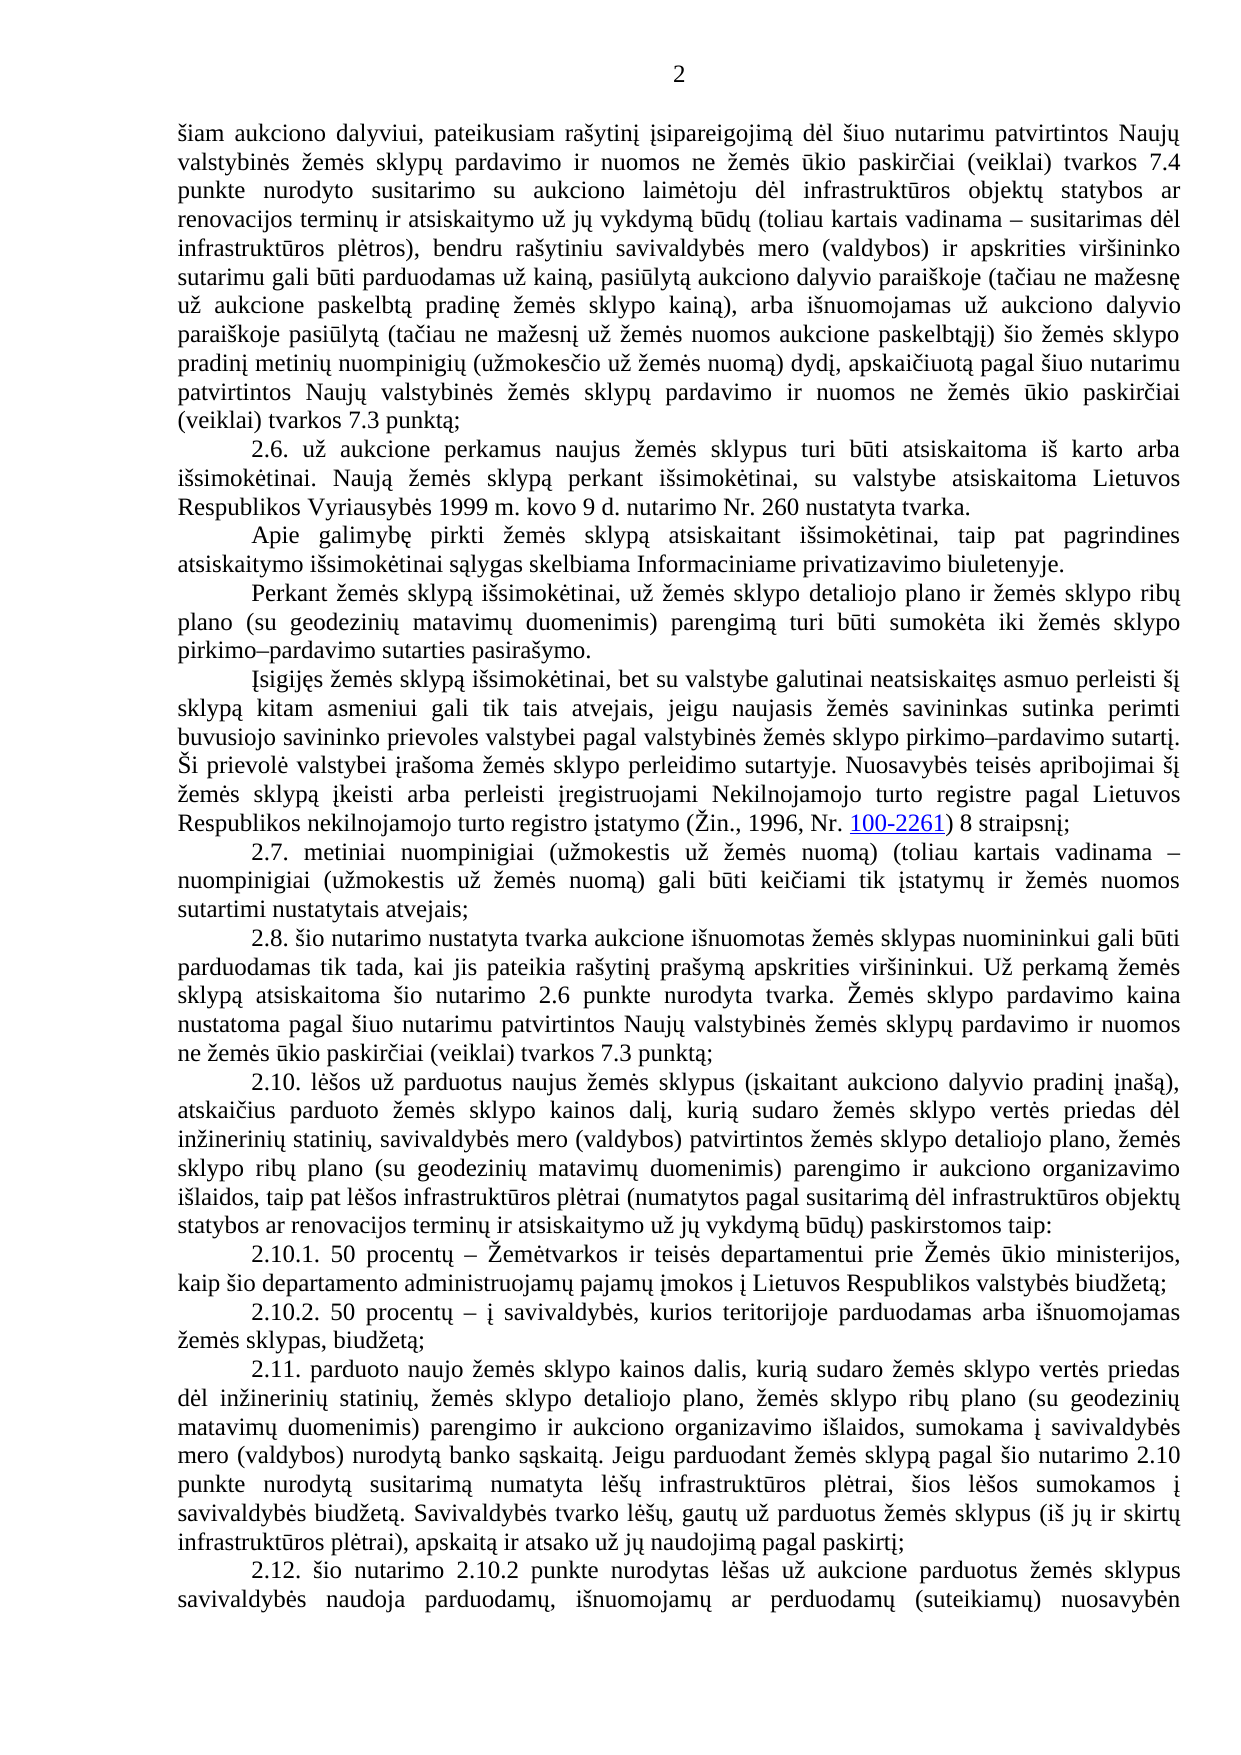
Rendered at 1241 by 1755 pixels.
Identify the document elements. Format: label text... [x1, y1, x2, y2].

text 2.7. metiniai nuompinigiai (užmokestis už žemės nuomą) (toliau kartais vadinama – nuompinigiai (užmokestis už žemės nuomą) gali būti keičiami tik įstatymų ir žemės nuomos sutartimi nustatytais atvejais; [177, 837, 1181, 923]
text 2.10.1. 50 procentų – Žemėtvarkos ir teisės departamentui prie Žemės ūkio ministerijos, kaip šio departamento administruojamų pajamų įmokos į Lietuvos Respublikos valstybės biudžetą; [177, 1239, 1181, 1297]
text Perkant žemės sklypą išsimokėtinai, už žemės sklypo detaliojo plano ir žemės sklypo ribų plano (su geodezinių matavimų duomenimis) parengimą turi būti sumokėta iki žemės sklypo pirkimo–pardavimo sutarties pasirašymo. [177, 578, 1181, 664]
text šiam aukciono dalyviui, pateikusiam rašytinį įsipareigojimą dėl šiuo nutarimu patvirtintos Naujų valstybinės žemės sklypų pardavimo ir nuomos ne žemės ūkio paskirčiai (veiklai) tvarkos 7.4 punkte nurodyto susitarimo su aukciono laimėtoju dėl infrastruktūros objektų statybos ar renovacijos terminų ir atsiskaitymo už jų vykdymą būdų (toliau kartais vadinama – susitarimas dėl infrastruktūros plėtros), bendru rašytiniu savivaldybės mero (valdybos) ir apskrities viršininko sutarimu gali būti parduodamas už kainą, pasiūlytą aukciono dalyvio paraiškoje (tačiau ne mažesnę už aukcione paskelbtą pradinę žemės sklypo kainą), arba išnuomojamas už aukciono dalyvio paraiškoje pasiūlytą (tačiau ne mažesnį už žemės nuomos aukcione paskelbtąjį) šio žemės sklypo pradinį metinių nuompinigių (užmokesčio už žemės nuomą) dydį, apskaičiuotą pagal šiuo nutarimu patvirtintos Naujų valstybinės žemės sklypų pardavimo ir nuomos ne žemės ūkio paskirčiai (veiklai) tvarkos 7.3 punktą; [177, 118, 1181, 434]
text Įsigijęs žemės sklypą išsimokėtinai, bet su valstybe galutinai neatsiskaitęs asmuo perleisti šį sklypą kitam asmeniui gali tik tais atvejais, jeigu naujasis žemės savininkas sutinka perimti buvusiojo savininko prievoles valstybei pagal valstybinės žemės sklypo pirkimo–pardavimo sutartį. Ši prievolė valstybei įrašoma žemės sklypo perleidimo sutartyje. Nuosavybės teisės apribojimai šį žemės sklypą įkeisti arba perleisti įregistruojami Nekilnojamojo turto registre pagal Lietuvos Respublikos nekilnojamojo turto registro įstatymo (Žin., 1996, Nr. 100-2261) 8 straipsnį; [177, 664, 1181, 837]
text 2.6. už aukcione perkamus naujus žemės sklypus turi būti atsiskaitoma iš karto arba išsimokėtinai. Naują žemės sklypą perkant išsimokėtinai, su valstybe atsiskaitoma Lietuvos Respublikos Vyriausybės 1999 m. kovo 9 d. nutarimo Nr. 260 nustatyta tvarka. [177, 434, 1181, 521]
text Apie galimybę pirkti žemės sklypą atsiskaitant išsimokėtinai, taip pat pagrindines atsiskaitymo išsimokėtinai sąlygas skelbiama Informaciniame privatizavimo biuletenyje. [177, 521, 1181, 578]
text 2.11. parduoto naujo žemės sklypo kainos dalis, kurią sudaro žemės sklypo vertės priedas dėl inžinerinių statinių, žemės sklypo detaliojo plano, žemės sklypo ribų plano (su geodezinių matavimų duomenimis) parengimo ir aukciono organizavimo išlaidos, sumokama į savivaldybės mero (valdybos) nurodytą banko sąskaitą. Jeigu parduodant žemės sklypą pagal šio nutarimo 2.10 punkte nurodytą susitarimą numatyta lėšų infrastruktūros plėtrai, šios lėšos sumokamos į savivaldybės biudžetą. Savivaldybės tvarko lėšų, gautų už parduotus žemės sklypus (iš jų ir skirtų infrastruktūros plėtrai), apskaitą ir atsako už jų naudojimą pagal paskirtį; [177, 1354, 1181, 1556]
text 2.10.2. 50 procentų – į savivaldybės, kurios teritorijoje parduodamas arba išnuomojamas žemės sklypas, biudžetą; [177, 1297, 1181, 1354]
text 2.12. šio nutarimo 2.10.2 punkte nurodytas lėšas už aukcione parduotus žemės sklypus savivaldybės naudoja parduodamų, išnuomojamų ar perduodamų (suteikiamų) nuosavybėn [177, 1556, 1181, 1613]
text 2.10. lėšos už parduotus naujus žemės sklypus (įskaitant aukciono dalyvio pradinį įnašą), atskaičius parduoto žemės sklypo kainos dalį, kurią sudaro žemės sklypo vertės priedas dėl inžinerinių statinių, savivaldybės mero (valdybos) patvirtintos žemės sklypo detaliojo plano, žemės sklypo ribų plano (su geodezinių matavimų duomenimis) parengimo ir aukciono organizavimo išlaidos, taip pat lėšos infrastruktūros plėtrai (numatytos pagal susitarimą dėl infrastruktūros objektų statybos ar renovacijos terminų ir atsiskaitymo už jų vykdymą būdų) paskirstomos taip: [177, 1067, 1181, 1239]
text 2.8. šio nutarimo nustatyta tvarka aukcione išnuomotas žemės sklypas nuomininkui gali būti parduodamas tik tada, kai jis pateikia rašytinį prašymą apskrities viršininkui. Už perkamą žemės sklypą atsiskaitoma šio nutarimo 2.6 punkte nurodyta tvarka. Žemės sklypo pardavimo kaina nustatoma pagal šiuo nutarimu patvirtintos Naujų valstybinės žemės sklypų pardavimo ir nuomos ne žemės ūkio paskirčiai (veiklai) tvarkos 7.3 punktą; [177, 923, 1181, 1067]
